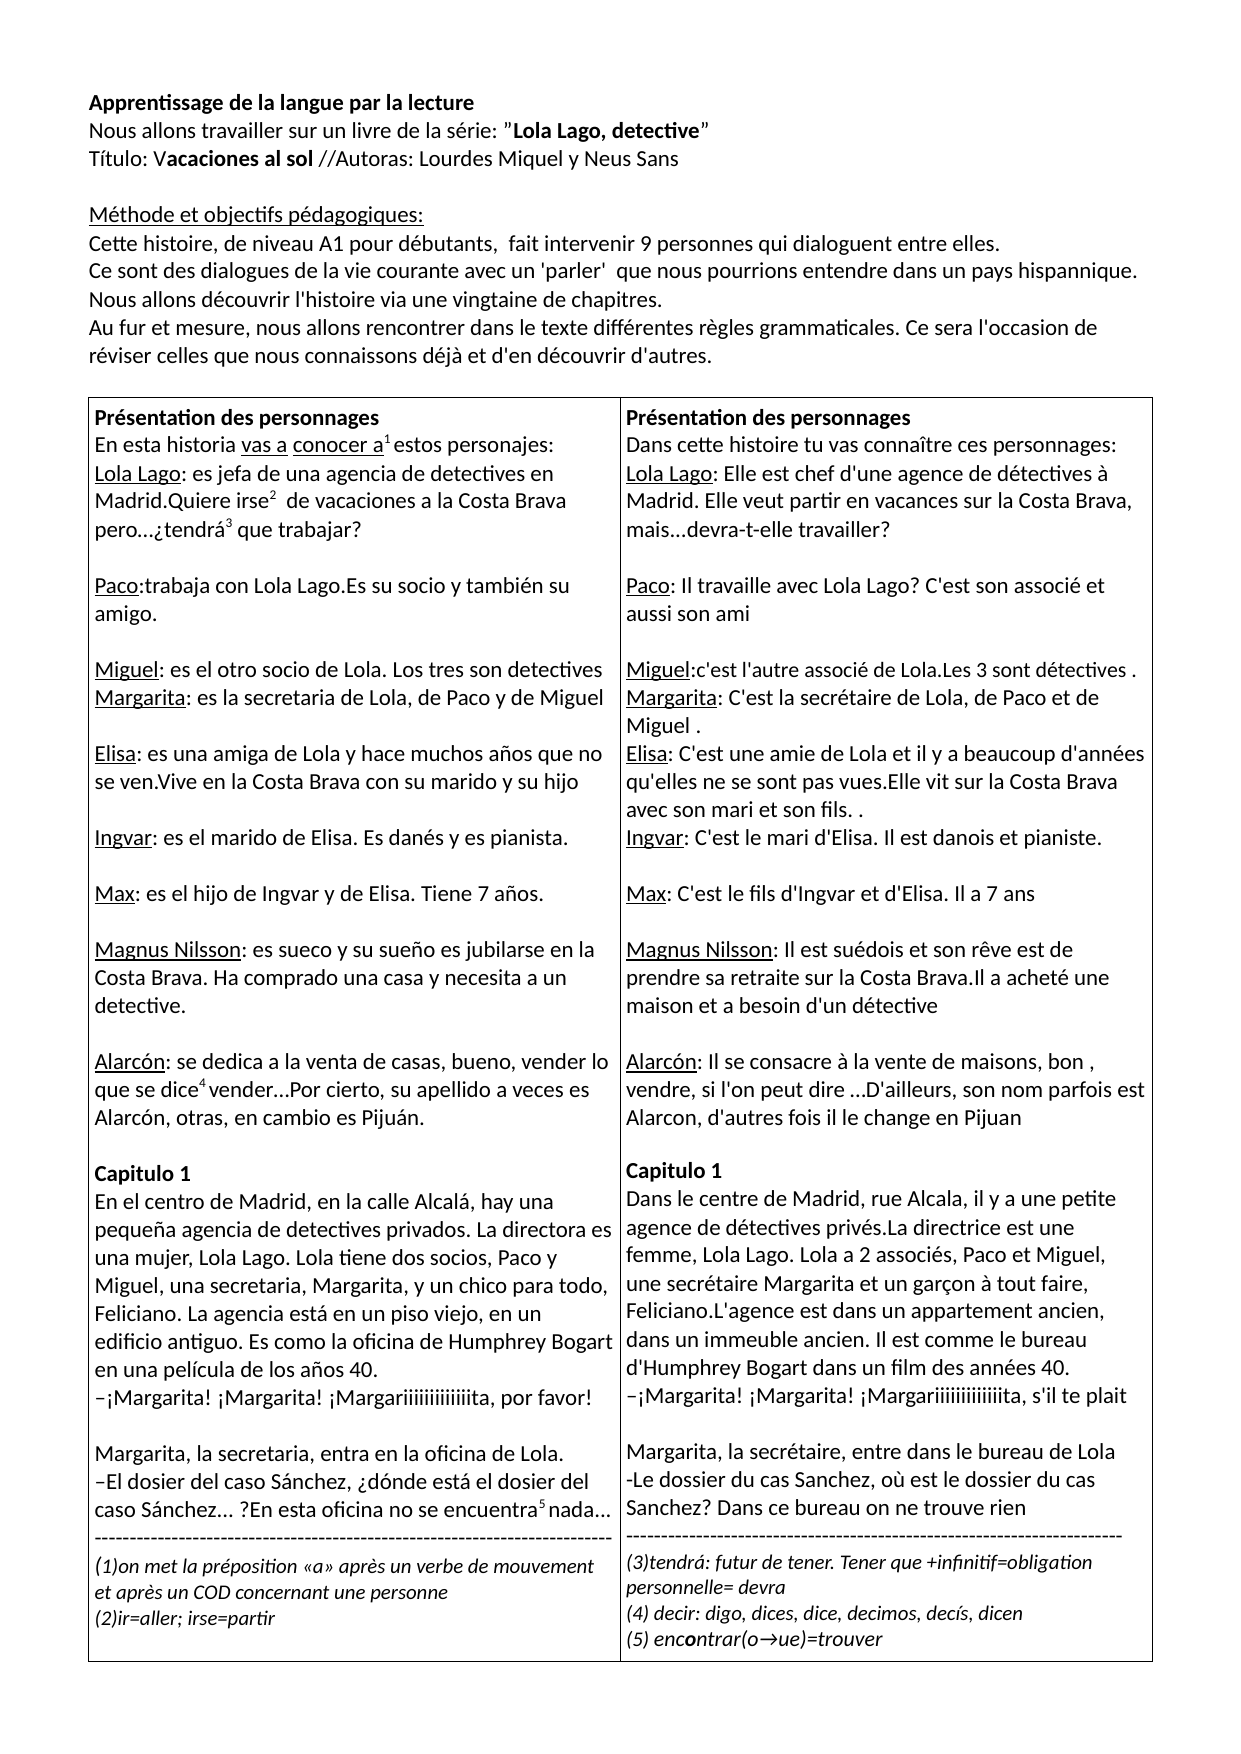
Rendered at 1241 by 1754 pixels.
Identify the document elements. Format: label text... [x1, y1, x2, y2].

text Cette histoire, de niveau A1 pour débutants, fait intervenir 9 personnes qui dialoguent entre elles. [88, 229, 1152, 257]
text Nous allons travailler sur un livre de la série: ”Lola Lago, detective” [88, 117, 1152, 144]
text Nous allons découvrir l'histoire via une vingtaine de chapitres. [88, 285, 1152, 313]
table_header Présentation des personnages En esta historia vas a conocer a1 estos personajes: Lola Lago: es jefa de una agencia de detectives en Madrid.Quiere irse2 de vacaciones a la Costa Brava pero…¿tendrá3 que trabajar? Paco:trabaja con Lola Lago.Es su socio y también su amigo. Miguel: es el otro socio de Lola. Los tres son detectives Margarita: es la secretaria de Lola, de Paco y de Miguel Elisa: es una amiga de Lola y hace muchos años que no se ven.Vive en la Costa Brava con su marido y su hijo Ingvar: es el marido de Elisa. Es danés y es pianista. Max: es el hijo de Ingvar y de Elisa. Tiene 7 años. Magnus Nilsson: es sueco y su sueño es jubilarse en la Costa Brava. Ha comprado una casa y necesita a un detective. Alarcón: se dedica a la venta de casas, bueno, vender lo que se dice4 vender…Por cierto, su apellido a veces es Alarcón, otras, en cambio es Pijuán. Capitulo 1 En el centro de Madrid, en la calle Alcalá, hay una pequeña agencia de detectives privados. La directora es una mujer, Lola Lago. Lola tiene dos socios, Paco y Miguel, una secretaria, Margarita, y un chico para todo, Feliciano. La agencia está en un piso viejo, en un edificio antiguo. Es como la oficina de Humphrey Bogart en una película de los años 40. –¡Margarita! ¡Margarita! ¡Margariiiiiiiiiiiiita, por favor! Margarita, la secretaria, entra en la oficina de Lola. –El dosier del caso Sánchez, ¿dónde está el dosier del caso Sánchez... ?En esta oficina no se encuentra5 nada... -------------------------------------------------------------------------- (1)on met la préposition «a» après un verbe de mouvement et après un COD concernant une personne (2)ir=aller; irse=partir [89, 398, 620, 1661]
text Ce sont des dialogues de la vie courante avec un 'parler' que nous pourrions entendre dans un pays hispannique. [88, 257, 1152, 285]
text Apprentissage de la langue par la lecture [88, 88, 1152, 117]
table_header Présentation des personnages Dans cette histoire tu vas connaître ces personnages: Lola Lago: Elle est chef d'une agence de détectives à Madrid. Elle veut partir en vacances sur la Costa Brava, mais...devra-t-elle travailler? Paco: Il travaille avec Lola Lago? C'est son associé et aussi son ami Miguel:c'est l'autre associé de Lola.Les 3 sont détectives . Margarita: C'est la secrétaire de Lola, de Paco et de Miguel . Elisa: C'est une amie de Lola et il y a beaucoup d'années qu'elles ne se sont pas vues.Elle vit sur la Costa Brava avec son mari et son fils. . Ingvar: C'est le mari d'Elisa. Il est danois et pianiste. Max: C'est le fils d'Ingvar et d'Elisa. Il a 7 ans Magnus Nilsson: Il est suédois et son rêve est de prendre sa retraite sur la Costa Brava.Il a acheté une maison et a besoin d'un détective Alarcón: Il se consacre à la vente de maisons, bon , vendre, si l'on peut dire …D'ailleurs, son nom parfois est Alarcon, d'autres fois il le change en Pijuan Capitulo 1 Dans le centre de Madrid, rue Alcala, il y a une petite agence de détectives privés.La directrice est une femme, Lola Lago. Lola a 2 associés, Paco et Miguel, une secrétaire Margarita et un garçon à tout faire, Feliciano.L'agence est dans un appartement ancien, dans un immeuble ancien. Il est comme le bureau d'Humphrey Bogart dans un film des années 40. –¡Margarita! ¡Margarita! ¡Margariiiiiiiiiiiiita, s'il te plait Margarita, la secrétaire, entre dans le bureau de Lola -Le dossier du cas Sanchez, où est le dossier du cas Sanchez? Dans ce bureau on ne trouve rien ----------------------------------------------------------------------- (3)tendrá: futur de tener. Tener que +infinitif=obligation personnelle= devra (4) decir: digo, dices, dice, decimos, decís, dicen (5) encontrar(o→ue)=trouver [621, 398, 1152, 1661]
text Au fur et mesure, nous allons rencontrer dans le texte différentes règles grammaticales. Ce sera l'occasion de réviser celles que nous connaissons déjà et d'en découvrir d'autres. [88, 313, 1152, 369]
text Título: Vacaciones al sol //Autoras: Lourdes Miquel y Neus Sans [88, 144, 1152, 173]
text Méthode et objectifs pédagogiques: [88, 201, 1152, 229]
